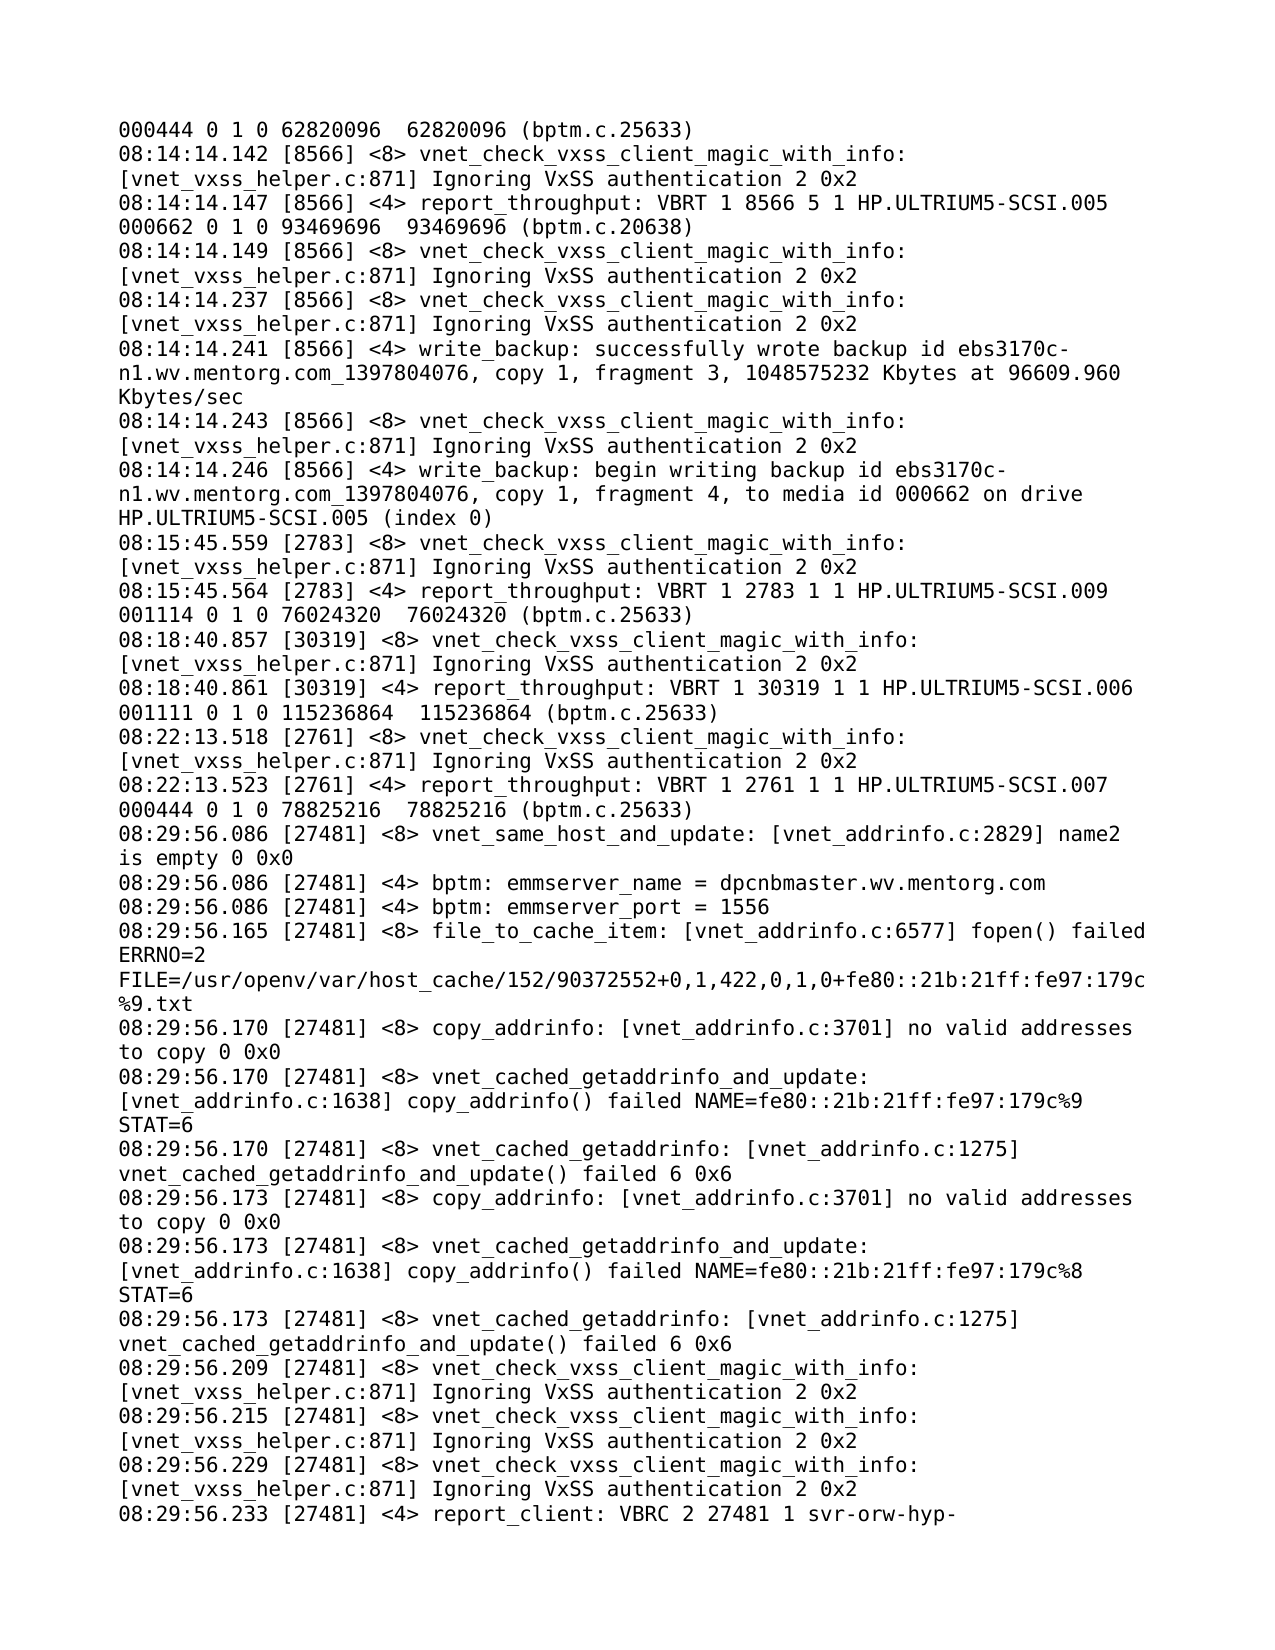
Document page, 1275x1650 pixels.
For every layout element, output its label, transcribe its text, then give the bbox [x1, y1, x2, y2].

text 08:18:40.857 [30319] <8> vnet_check_vxss_client_magic_with_info: [vnet_vxss_helper.c:871] Ignoring VxSS authentication 2 0x2 [118, 628, 1157, 676]
text 08:14:14.147 [8566] <4> report_throughput: VBRT 1 8566 5 1 HP.ULTRIUM5-SCSI.005 000662 0 1 0 93469696 93469696 (bptm.c.20638) [118, 191, 1157, 239]
text 08:29:56.170 [27481] <8> copy_addrinfo: [vnet_addrinfo.c:3701] no valid addresses to copy 0 0x0 [118, 1016, 1157, 1065]
text 08:14:14.246 [8566] <4> write_backup: begin writing backup id ebs3170c-n1.wv.mentorg.com_1397804076, copy 1, fragment 4, to media id 000662 on drive HP.ULTRIUM5-SCSI.005 (index 0) [118, 458, 1157, 531]
text 08:14:14.142 [8566] <8> vnet_check_vxss_client_magic_with_info: [vnet_vxss_helper.c:871] Ignoring VxSS authentication 2 0x2 [118, 142, 1157, 191]
text 08:29:56.173 [27481] <8> vnet_cached_getaddrinfo: [vnet_addrinfo.c:1275] vnet_cached_getaddrinfo_and_update() failed 6 0x6 [118, 1307, 1157, 1356]
text 08:14:14.241 [8566] <4> write_backup: successfully wrote backup id ebs3170c-n1.wv.mentorg.com_1397804076, copy 1, fragment 3, 1048575232 Kbytes at 96609.960 Kbytes/sec [118, 337, 1157, 409]
text 08:29:56.170 [27481] <8> vnet_cached_getaddrinfo_and_update: [vnet_addrinfo.c:1638] copy_addrinfo() failed NAME=fe80::21b:21ff:fe97:179c%9 STAT=6 [118, 1065, 1157, 1137]
text 08:15:45.559 [2783] <8> vnet_check_vxss_client_magic_with_info: [vnet_vxss_helper.c:871] Ignoring VxSS authentication 2 0x2 [118, 531, 1157, 579]
text 08:15:45.564 [2783] <4> report_throughput: VBRT 1 2783 1 1 HP.ULTRIUM5-SCSI.009 001114 0 1 0 76024320 76024320 (bptm.c.25633) [118, 579, 1157, 628]
text 08:14:14.237 [8566] <8> vnet_check_vxss_client_magic_with_info: [vnet_vxss_helper.c:871] Ignoring VxSS authentication 2 0x2 [118, 288, 1157, 337]
text 08:29:56.086 [27481] <4> bptm: emmserver_name = dpcnbmaster.wv.mentorg.com [118, 871, 1157, 895]
text 08:29:56.173 [27481] <8> vnet_cached_getaddrinfo_and_update: [vnet_addrinfo.c:1638] copy_addrinfo() failed NAME=fe80::21b:21ff:fe97:179c%8 STAT=6 [118, 1234, 1157, 1307]
text 08:22:13.523 [2761] <4> report_throughput: VBRT 1 2761 1 1 HP.ULTRIUM5-SCSI.007 000444 0 1 0 78825216 78825216 (bptm.c.25633) [118, 773, 1157, 822]
text 08:22:13.518 [2761] <8> vnet_check_vxss_client_magic_with_info: [vnet_vxss_helper.c:871] Ignoring VxSS authentication 2 0x2 [118, 725, 1157, 773]
text 000444 0 1 0 62820096 62820096 (bptm.c.25633) [118, 118, 1157, 142]
text 08:29:56.086 [27481] <4> bptm: emmserver_port = 1556 [118, 895, 1157, 919]
text 08:14:14.149 [8566] <8> vnet_check_vxss_client_magic_with_info: [vnet_vxss_helper.c:871] Ignoring VxSS authentication 2 0x2 [118, 239, 1157, 288]
text 08:29:56.086 [27481] <8> vnet_same_host_and_update: [vnet_addrinfo.c:2829] name2 is empty 0 0x0 [118, 822, 1157, 871]
text 08:29:56.209 [27481] <8> vnet_check_vxss_client_magic_with_info: [vnet_vxss_helper.c:871] Ignoring VxSS authentication 2 0x2 [118, 1356, 1157, 1404]
text 08:29:56.233 [27481] <4> report_client: VBRC 2 27481 1 svr-orw-hyp- [118, 1502, 1157, 1526]
text 08:18:40.861 [30319] <4> report_throughput: VBRT 1 30319 1 1 HP.ULTRIUM5-SCSI.006 001111 0 1 0 115236864 115236864 (bptm.c.25633) [118, 676, 1157, 725]
text 08:29:56.229 [27481] <8> vnet_check_vxss_client_magic_with_info: [vnet_vxss_helper.c:871] Ignoring VxSS authentication 2 0x2 [118, 1453, 1157, 1502]
text 08:29:56.170 [27481] <8> vnet_cached_getaddrinfo: [vnet_addrinfo.c:1275] vnet_cached_getaddrinfo_and_update() failed 6 0x6 [118, 1137, 1157, 1186]
text 08:14:14.243 [8566] <8> vnet_check_vxss_client_magic_with_info: [vnet_vxss_helper.c:871] Ignoring VxSS authentication 2 0x2 [118, 409, 1157, 458]
text 08:29:56.173 [27481] <8> copy_addrinfo: [vnet_addrinfo.c:3701] no valid addresses to copy 0 0x0 [118, 1186, 1157, 1234]
text 08:29:56.215 [27481] <8> vnet_check_vxss_client_magic_with_info: [vnet_vxss_helper.c:871] Ignoring VxSS authentication 2 0x2 [118, 1404, 1157, 1453]
text 08:29:56.165 [27481] <8> file_to_cache_item: [vnet_addrinfo.c:6577] fopen() failed ERRNO=2 FILE=/usr/openv/var/host_cache/152/90372552+0,1,422,0,1,0+fe80::21b:21ff:fe97:179c%9.txt [118, 919, 1157, 1016]
